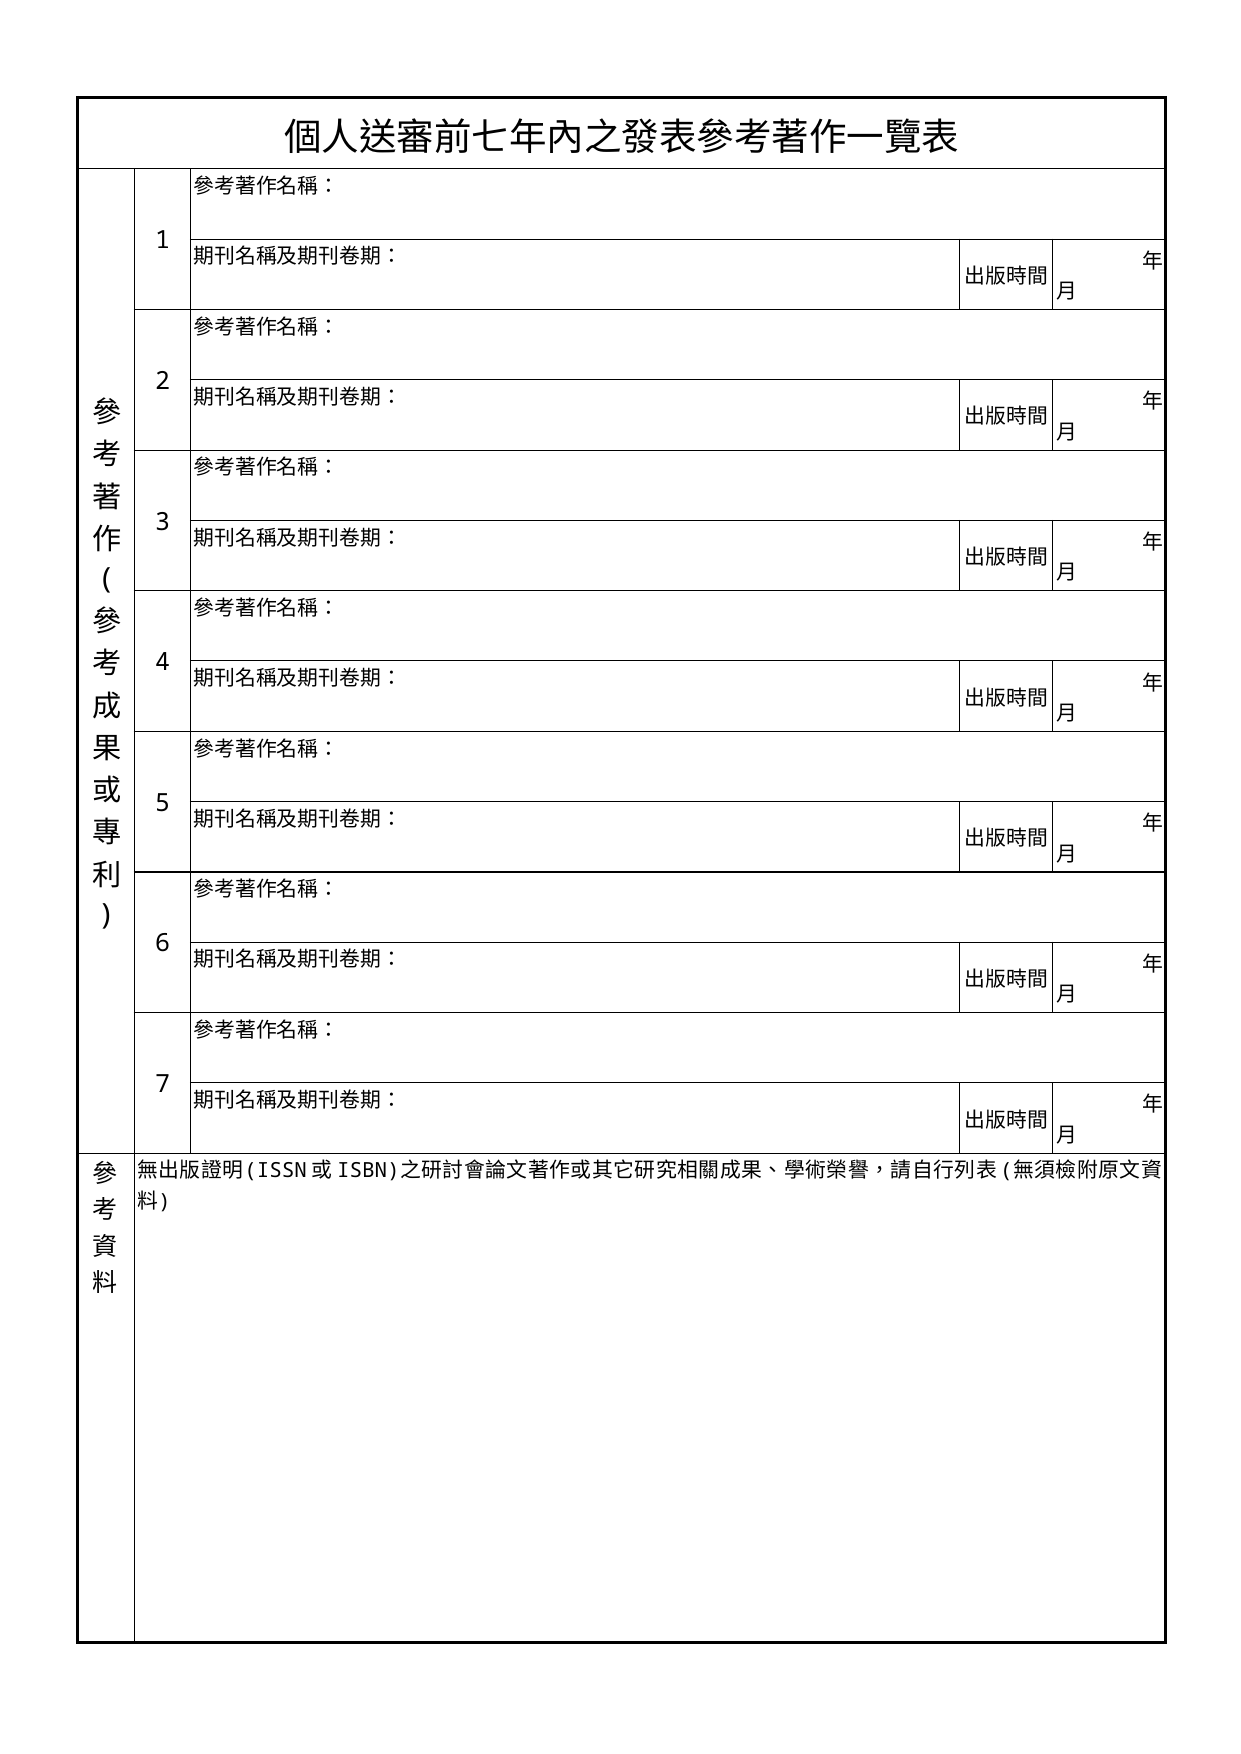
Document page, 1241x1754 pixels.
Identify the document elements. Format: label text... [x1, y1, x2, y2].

table_cell 年 月 [1053, 1083, 1164, 1153]
table_cell 4 [135, 591, 190, 731]
table_cell 期刊名稱及期刊卷期： [191, 1083, 959, 1153]
table_cell 參考資料 [79, 1154, 134, 1641]
table_cell 期刊名稱及期刊卷期： [191, 943, 959, 1012]
table_cell 7 [135, 1013, 190, 1153]
table_cell 出版時間 [960, 521, 1052, 590]
table_cell 無出版證明(ISSN或ISBN)之研討會論文著作或其它研究相關成果、學術榮譽，請自行列表(無須檢附原文資料) [135, 1154, 1164, 1641]
table_cell 6 [135, 873, 190, 1012]
table_cell 出版時間 [960, 1083, 1052, 1153]
table_cell 參考著作(參考成果或專利) [79, 169, 134, 1153]
table_cell 參考著作名稱： [191, 732, 1164, 801]
table_cell 2 [135, 310, 190, 449]
table_cell 年 月 [1053, 943, 1164, 1012]
table_cell 出版時間 [960, 240, 1052, 309]
table_cell 參考著作名稱： [191, 451, 1164, 520]
table_cell 出版時間 [960, 943, 1052, 1012]
table_cell 年 月 [1053, 521, 1164, 590]
table_cell 年 月 [1053, 661, 1164, 731]
table_cell 參考著作名稱： [191, 873, 1164, 942]
table_cell 期刊名稱及期刊卷期： [191, 802, 959, 871]
table_cell 參考著作名稱： [191, 169, 1164, 238]
table_cell 期刊名稱及期刊卷期： [191, 380, 959, 449]
table_cell 出版時間 [960, 661, 1052, 731]
table_cell 年 月 [1053, 380, 1164, 449]
table_cell 期刊名稱及期刊卷期： [191, 521, 959, 590]
table_cell 參考著作名稱： [191, 310, 1164, 379]
table_cell 年 月 [1053, 802, 1164, 871]
table_cell 5 [135, 732, 190, 871]
table_cell 3 [135, 451, 190, 590]
table_cell 1 [135, 169, 190, 309]
table_cell 出版時間 [960, 380, 1052, 449]
table_cell 參考著作名稱： [191, 591, 1164, 660]
table_cell 期刊名稱及期刊卷期： [191, 240, 959, 309]
table_cell 出版時間 [960, 802, 1052, 871]
table_cell 參考著作名稱： [191, 1013, 1164, 1082]
table_cell 年 月 [1053, 240, 1164, 309]
table_cell 期刊名稱及期刊卷期： [191, 661, 959, 731]
table_header 個人送審前七年內之發表參考著作一覽表 [79, 99, 1164, 168]
